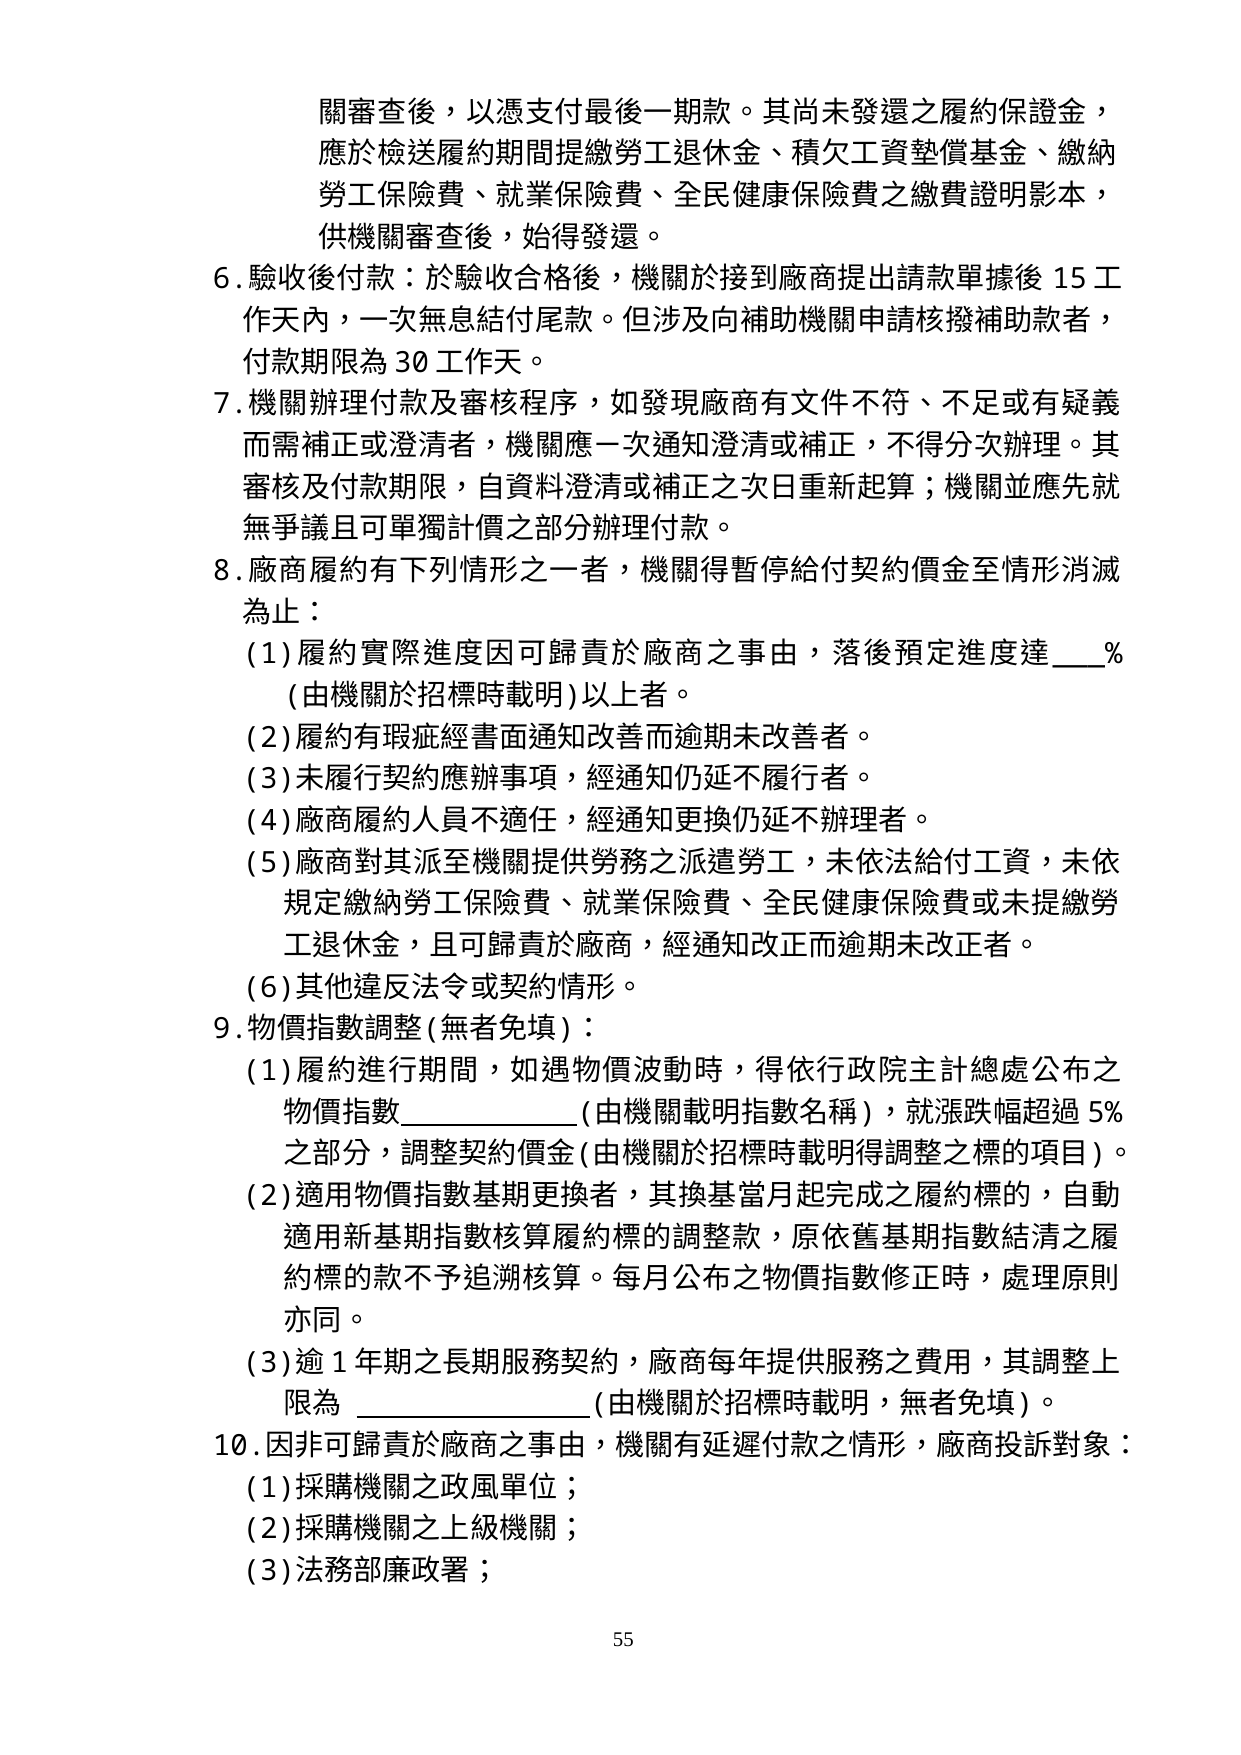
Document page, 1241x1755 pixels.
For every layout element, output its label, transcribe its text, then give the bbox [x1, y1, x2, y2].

text (3)法務部廉政署； [242, 1547, 1122, 1589]
text 7.機關辦理付款及審核程序，如發現廠商有文件不符、不足或有疑義而需補正或澄清者，機關應ㄧ次通知澄清或補正，不得分次辦理。其審核及付款期限，自資料澄清或補正之次日重新起算；機關並應先就無爭議且可單獨計價之部分辦理付款。 [213, 380, 1122, 547]
text (1)履約實際進度因可歸責於廠商之事由，落後預定進度達___% (由機關於招標時載明)以上者。 [242, 630, 1122, 714]
text (2)適用物價指數基期更換者，其換基當月起完成之履約標的，自動適用新基期指數核算履約標的調整款，原依舊基期指數結清之履約標的款不予追溯核算。每月公布之物價指數修正時，處理原則亦同。 [242, 1172, 1122, 1339]
text (2)履約有瑕疵經書面通知改善而逾期未改善者。 [242, 714, 1122, 755]
text (3)未履行契約應辦事項，經通知仍延不履行者。 [242, 755, 1122, 797]
text 10.因非可歸責於廠商之事由，機關有延遲付款之情形，廠商投訴對象： [213, 1422, 1122, 1464]
text 9.物價指數調整(無者免填)： [213, 1005, 1122, 1047]
text (3)逾1年期之長期服務契約，廠商每年提供服務之費用，其調整上限為 (由機關於招標時載明，無者免填)。 [242, 1339, 1122, 1422]
text (6)其他違反法令或契約情形。 [242, 964, 1122, 1005]
text (2)採購機關之上級機關； [242, 1505, 1122, 1547]
text (1)採購機關之政風單位； [242, 1464, 1122, 1505]
text (5)廠商對其派至機關提供勞務之派遣勞工，未依法給付工資，未依規定繳納勞工保險費、就業保險費、全民健康保險費或未提繳勞工退休金，且可歸責於廠商，經通知改正而逾期未改正者。 [242, 839, 1122, 964]
text (1)履約進行期間，如遇物價波動時，得依行政院主計總處公布之 物價指數 (由機關載明指數名稱)，就漲跌幅超過5%之部分，調整契約價金(由機關於招標時載明得調整之標的項目)。 [242, 1047, 1122, 1172]
text 8.廠商履約有下列情形之一者，機關得暫停給付契約價金至情形消滅為止： [213, 547, 1122, 630]
text 關審查後，以憑支付最後一期款。其尚未發還之履約保證金，應於檢送履約期間提繳勞工退休金、積欠工資墊償基金、繳納勞工保險費、就業保險費、全民健康保險費之繳費證明影本，供機關審查後，始得發還。 [287, 89, 1116, 255]
text 6.驗收後付款：於驗收合格後，機關於接到廠商提出請款單據後15工作天內，一次無息結付尾款。但涉及向補助機關申請核撥補助款者，付款期限為30工作天。 [213, 255, 1122, 380]
text (4)廠商履約人員不適任，經通知更換仍延不辦理者。 [242, 797, 1122, 839]
